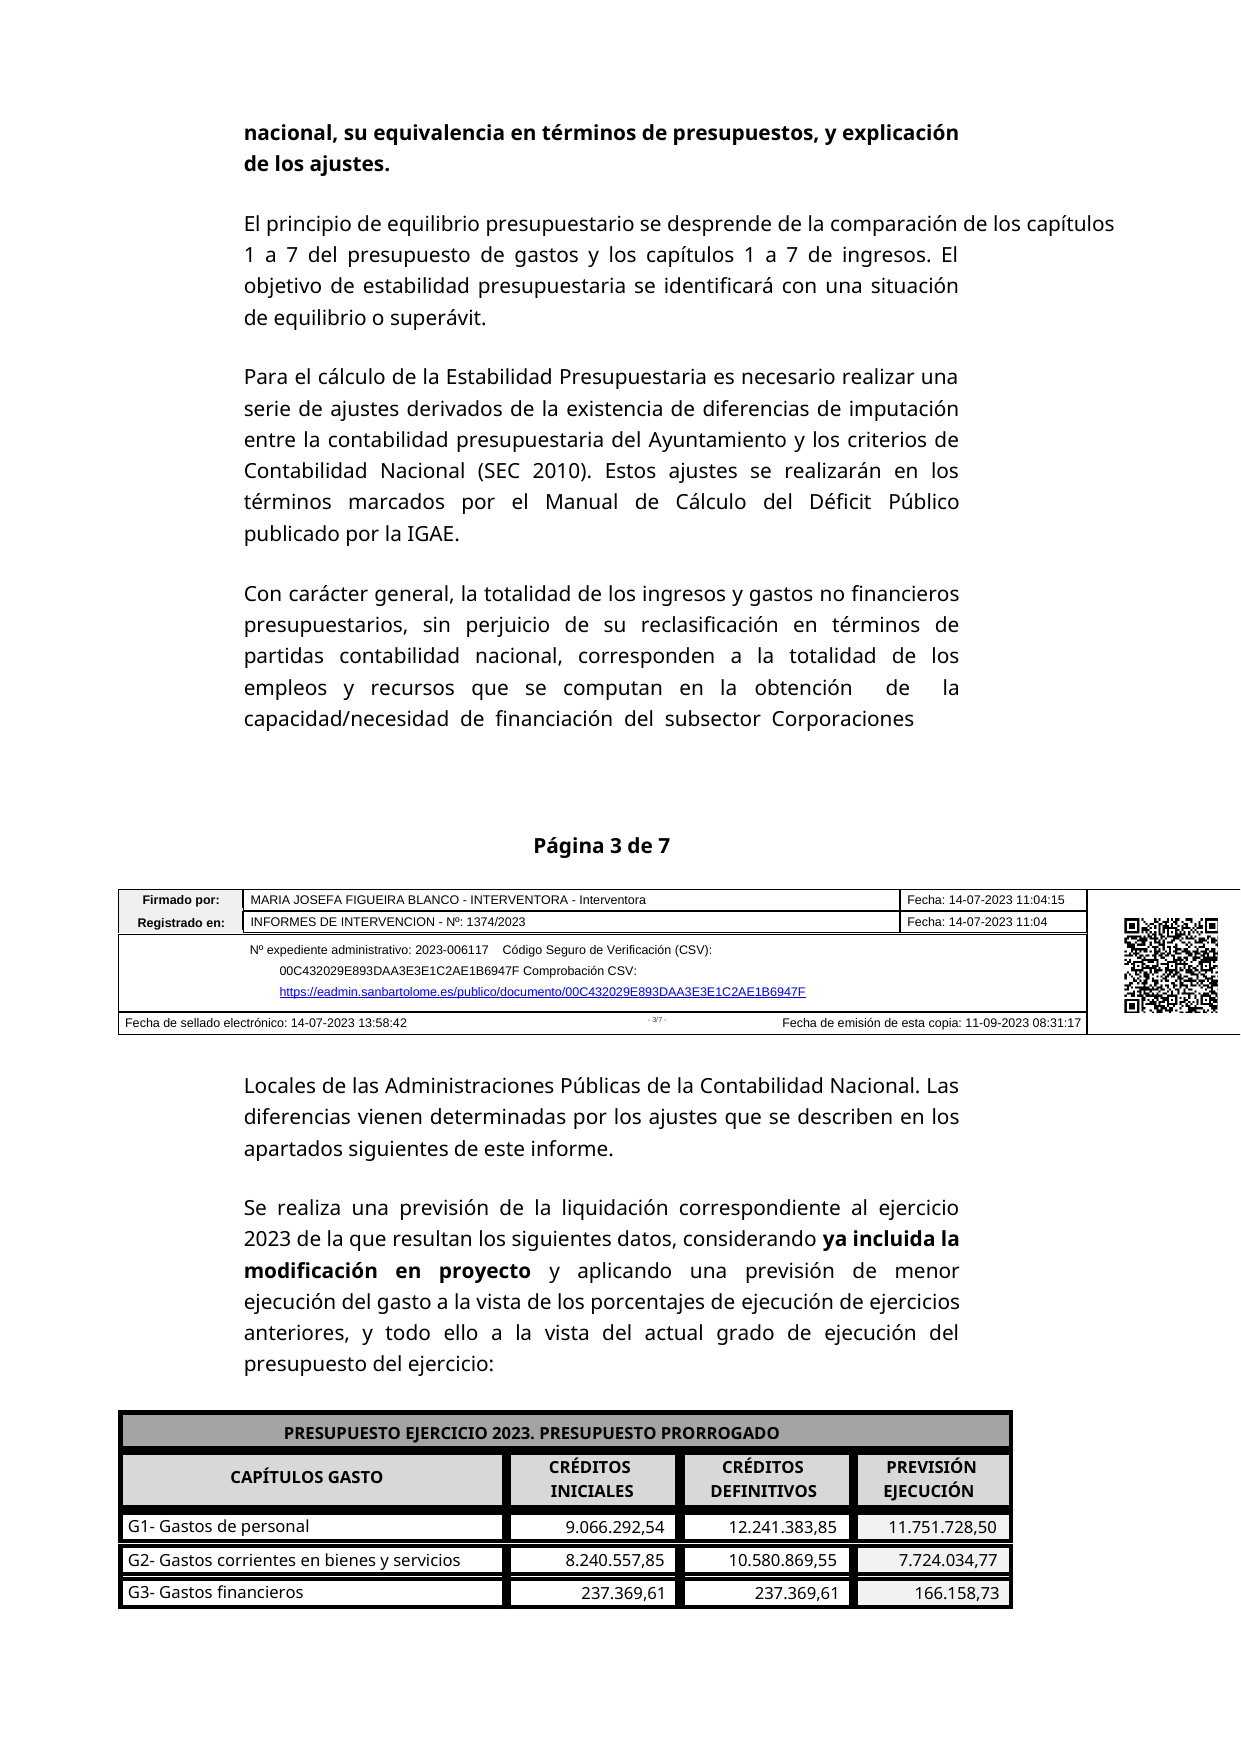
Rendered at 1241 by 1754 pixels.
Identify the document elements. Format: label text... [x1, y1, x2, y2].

table_cell 237.369,61 [685, 1581, 849, 1605]
text Con carácter general, la totalidad de los ingresos y gastos no financieros presupuestarios, sin perjuicio de su reclasificación en términos de partidas contabilidad nacional, corresponden a la totalidad de los empleos y recursos que se computan en la obtención de la capacidad/necesidad de financiación del subsector Corporaciones [243, 579, 960, 732]
table_cell G1- Gastos de personal [123, 1515, 502, 1539]
text Se realiza una previsión de la liquidación correspondiente al ejercicio 2023 de la que resultan los siguientes datos, considerando ya incluida la modificación en proyecto y aplicando una previsión de menor ejecución del gasto a la vista de los porcentajes de ejecución de ejercicios anteriores, y todo ello a la vista del actual grado de ejecución del presupuesto del ejercicio: [243, 1193, 960, 1378]
table_cell CRÉDITOS INICIALES [511, 1455, 675, 1505]
text El principio de equilibrio presupuestario se desprende de la comparación de los capítulos [243, 209, 1122, 237]
table_cell Registrado en: [119, 914, 242, 930]
table_header MARIA JOSEFA FIGUEIRA BLANCO - INTERVENTORA - Interventora [244, 890, 899, 910]
text Locales de las Administraciones Públicas de la Contabilidad Nacional. Las diferencias vienen determinadas por los ajustes que se describen en los apartados siguientes de este informe. [243, 1071, 960, 1162]
text Para el cálculo de la Estabilidad Presupuestaria es necesario realizar una serie de ajustes derivados de la existencia de diferencias de imputación entre la contabilidad presupuestaria del Ayuntamiento y los criterios de Contabilidad Nacional (SEC 2010). Estos ajustes se realizarán en los términos marcados por el Manual de Cálculo del Déficit Público publicado por la IGAE. [243, 362, 960, 547]
table_cell 10.580.869,55 [685, 1548, 849, 1572]
table_cell 11.751.728,50 [858, 1515, 1009, 1539]
table_cell 166.158,73 [858, 1581, 1009, 1605]
table_cell Nº expediente administrativo: 2023-006117 Código Seguro de Verificación (CSV): 00C432029E893DAA3E3E1C2AE1B6947F Comprobación CSV: https://eadmin.sanbartolome.es/publico/documento/00C432029E893DAA3E3E1C2AE1B6947F [119, 935, 1086, 1011]
table_cell 237.369,61 [511, 1581, 675, 1605]
table_cell CRÉDITOS DEFINITIVOS [685, 1455, 849, 1505]
table_cell PREVISIÓN EJECUCIÓN [858, 1455, 1009, 1505]
table_cell 8.240.557,85 [511, 1548, 675, 1572]
text nacional, su equivalencia en términos de presupuestos, y explicación de los ajustes. [243, 118, 959, 178]
table_header Fecha: 14-07-2023 11:04:15 [901, 890, 1086, 910]
table_cell 12.241.383,85 [685, 1515, 849, 1539]
table_cell Fecha de sellado electrónico: 14-07-2023 13:58:42 - 3/7 - Fecha de emisión de esta copia: 11-09-2023 08:31:17 [119, 1013, 1086, 1034]
table_header Firmado por: [119, 890, 242, 908]
table_cell CAPÍTULOS GASTO [123, 1455, 502, 1505]
table_cell INFORMES DE INTERVENCION - Nº: 1374/2023 [244, 912, 899, 932]
table_header [1088, 890, 1240, 1034]
text 1 a 7 del presupuesto de gastos y los capítulos 1 a 7 de ingresos. El objetivo de estabilidad presupuestaria se identificará con una situación de equilibrio o superávit. [243, 240, 960, 331]
table_cell Fecha: 14-07-2023 11:04 [901, 912, 1086, 932]
table_cell G2- Gastos corrientes en bienes y servicios [123, 1548, 502, 1572]
table_cell 9.066.292,54 [511, 1515, 675, 1539]
table_header PRESUPUESTO EJERCICIO 2023. PRESUPUESTO PRORROGADO [123, 1415, 1009, 1446]
table_cell G3- Gastos financieros [123, 1581, 502, 1605]
table_cell 7.724.034,77 [858, 1548, 1009, 1572]
text Página 3 de 7 [118, 831, 1085, 859]
